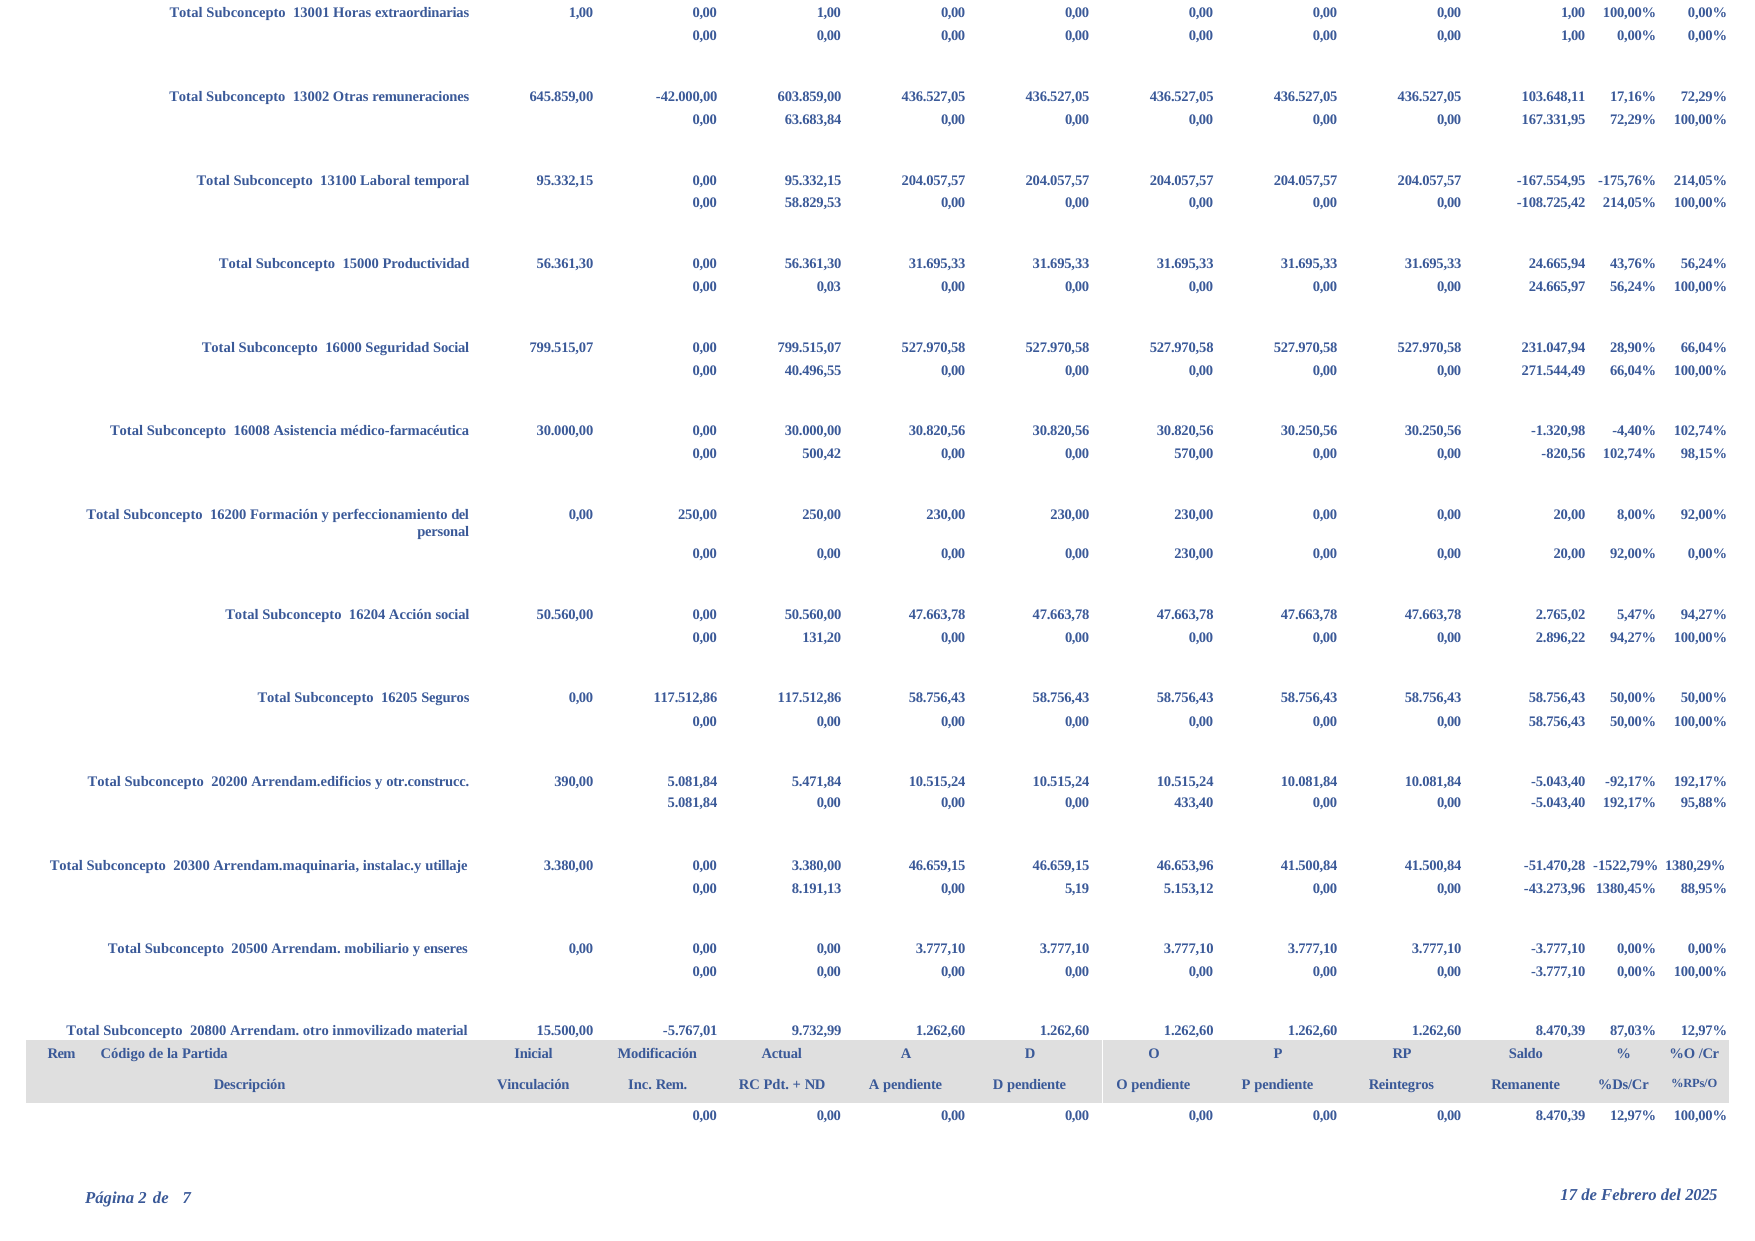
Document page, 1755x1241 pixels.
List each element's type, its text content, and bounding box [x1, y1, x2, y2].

table_cell 0,00 [1228, 442, 1353, 484]
table_cell 204.057,57 [1103, 150, 1228, 191]
table_cell 9.732,99 [728, 1002, 855, 1040]
table_cell 8.191,13 [728, 877, 855, 918]
table_cell [26, 584, 81, 626]
table_cell 603.859,00 [728, 66, 855, 108]
table_cell [483, 626, 605, 668]
table_cell [483, 793, 605, 813]
table_cell 66,04% [1589, 359, 1662, 400]
table_cell 0,00% [1663, 543, 1733, 584]
table_cell 3.777,10 [855, 918, 979, 960]
table_cell 1380,29% [1663, 813, 1733, 877]
table_cell 0,00 [605, 108, 728, 150]
table_cell 47.663,78 [1228, 584, 1353, 626]
table_cell 0,00 [728, 960, 855, 1002]
table_cell 41.500,84 [1228, 813, 1353, 877]
table_cell 3.777,10 [979, 918, 1103, 960]
table_cell [26, 626, 81, 668]
table_cell 0,00 [605, 626, 728, 668]
table_cell [81, 626, 483, 668]
table_cell 50,00% [1589, 710, 1662, 751]
table_cell -167.554,95 [1477, 150, 1589, 191]
table_cell -43.273,96 [1477, 877, 1589, 918]
table_cell 500,42 [728, 442, 855, 484]
table_cell 271.544,49 [1477, 359, 1589, 400]
table_cell Vinculación [483, 1069, 605, 1103]
table_header RP [1353, 1040, 1476, 1069]
table_cell 24.665,97 [1477, 275, 1589, 317]
table_cell 58.756,43 [1354, 668, 1477, 709]
table_cell 30.250,56 [1228, 400, 1353, 442]
table_cell A pendiente [855, 1069, 979, 1103]
table_cell 527.970,58 [1103, 317, 1228, 358]
table_cell 527.970,58 [1228, 317, 1353, 358]
table_cell 0,00 [1103, 275, 1228, 317]
table_cell 1.262,60 [1354, 1002, 1477, 1040]
table_cell 87,03% [1589, 1002, 1662, 1040]
table_cell 50.560,00 [483, 584, 605, 626]
table_cell 5,47% [1589, 584, 1662, 626]
table_cell 0,00 [1354, 626, 1477, 668]
table_cell 0,00 [1103, 359, 1228, 400]
table_cell 0,00 [979, 1103, 1102, 1146]
table_cell P pendiente [1227, 1069, 1353, 1103]
table_cell 0,00 [1354, 543, 1477, 584]
table_cell 1,00 [483, 0, 605, 24]
table_cell [26, 400, 81, 442]
table_cell 30.000,00 [728, 400, 855, 442]
table_cell 0,00 [1103, 960, 1228, 1002]
table_cell [26, 275, 81, 317]
table_cell 0,00 [483, 918, 605, 960]
table_cell [26, 24, 81, 66]
table_cell Total Subconcepto 13001 Horas extraordinarias [81, 0, 483, 24]
table_cell 3.380,00 [728, 813, 855, 877]
table_cell 0,00 [1103, 191, 1228, 233]
table_cell 50.560,00 [728, 584, 855, 626]
table_cell [26, 668, 81, 709]
table_cell [26, 359, 81, 400]
table_cell 0,00% [1589, 918, 1662, 960]
table_cell 1,00 [728, 0, 855, 24]
table_cell Remanente [1476, 1069, 1588, 1103]
table_cell 102,74% [1589, 442, 1662, 484]
table_cell 100,00% [1663, 191, 1733, 233]
table_cell 0,00 [1354, 710, 1477, 751]
table_cell 12,97% [1663, 1002, 1733, 1040]
table_cell -3.777,10 [1477, 918, 1589, 960]
table_cell 31.695,33 [1103, 233, 1228, 275]
table_header A [855, 1040, 979, 1069]
table_cell 1.262,60 [1103, 1002, 1228, 1040]
table_cell [26, 751, 81, 793]
table_cell [81, 275, 483, 317]
table_cell 0,00 [728, 1103, 855, 1146]
table_cell 0,00 [605, 275, 728, 317]
table_cell 0,00 [728, 918, 855, 960]
table_cell 47.663,78 [855, 584, 979, 626]
table_cell 0,00 [1228, 484, 1353, 542]
table_cell 31.695,33 [1228, 233, 1353, 275]
table_cell 63.683,84 [728, 108, 855, 150]
table_cell -3.777,10 [1477, 960, 1589, 1002]
table_cell 8,00% [1589, 484, 1662, 542]
table_cell 100,00% [1663, 359, 1733, 400]
table_cell 0,00 [979, 626, 1103, 668]
table_cell [26, 710, 81, 751]
table_cell 1.262,60 [979, 1002, 1103, 1040]
table_cell [81, 793, 483, 813]
table_cell 10.515,24 [1103, 751, 1228, 793]
table_cell 2.765,02 [1477, 584, 1589, 626]
table_cell 167.331,95 [1477, 108, 1589, 150]
table_cell 0,00 [728, 24, 855, 66]
table_cell 66,04% [1663, 317, 1733, 358]
table_cell 5.081,84 [605, 793, 728, 813]
table_cell 72,29% [1663, 66, 1733, 108]
table_cell 0,00 [1228, 0, 1353, 24]
table_cell [26, 442, 81, 484]
table_cell 204.057,57 [979, 150, 1103, 191]
table_cell 1,00 [1477, 0, 1589, 24]
table_cell 58.756,43 [1103, 668, 1228, 709]
table_cell 1380,45% [1589, 877, 1662, 918]
table_cell Total Subconcepto 16008 Asistencia médico-farmacéutica [81, 400, 483, 442]
table_cell 204.057,57 [1228, 150, 1353, 191]
table_cell 102,74% [1663, 400, 1733, 442]
table_cell -92,17% [1589, 751, 1662, 793]
table_cell Total Subconcepto 16000 Seguridad Social [81, 317, 483, 358]
table_cell 0,00 [1228, 626, 1353, 668]
table_cell -51.470,28 [1477, 813, 1589, 877]
table_cell [483, 108, 605, 150]
table_cell [483, 442, 605, 484]
table_cell 0,00% [1589, 24, 1662, 66]
table_cell 58.756,43 [1477, 668, 1589, 709]
table_cell %Ds/Cr [1588, 1069, 1661, 1103]
table_cell [81, 710, 483, 751]
table_cell [81, 191, 483, 233]
table_cell -42.000,00 [605, 66, 728, 108]
table_cell [26, 960, 483, 1002]
table_cell 30.250,56 [1354, 400, 1477, 442]
table_cell 92,00% [1663, 484, 1733, 542]
table_cell 799.515,07 [728, 317, 855, 358]
table_cell 31.695,33 [1354, 233, 1477, 275]
table_cell -5.043,40 [1477, 793, 1589, 813]
table_cell 0,00 [855, 793, 979, 813]
table_cell 799.515,07 [483, 317, 605, 358]
table_cell 436.527,05 [1354, 66, 1477, 108]
table_cell 0,00 [1354, 191, 1477, 233]
table_cell 0,00 [605, 400, 728, 442]
table_cell 192,17% [1663, 751, 1733, 793]
table_cell 100,00% [1663, 960, 1733, 1002]
table_cell 10.081,84 [1354, 751, 1477, 793]
table_cell 250,00 [605, 484, 728, 542]
table_header Rem Código de la Partida [26, 1040, 483, 1069]
table_cell 0,00 [605, 710, 728, 751]
table_header Inicial [483, 1040, 605, 1069]
table_cell RC Pdt. + ND [728, 1069, 855, 1103]
table_cell 94,27% [1663, 584, 1733, 626]
table_cell 98,15% [1663, 442, 1733, 484]
table_cell 95.332,15 [483, 150, 605, 191]
table_cell 0,00 [855, 877, 979, 918]
table_cell 31.695,33 [855, 233, 979, 275]
table_cell 0,00 [1354, 108, 1477, 150]
table_cell -1.320,98 [1477, 400, 1589, 442]
table_cell 0,00 [855, 108, 979, 150]
table_cell 30.000,00 [483, 400, 605, 442]
table_header Modificación [605, 1040, 728, 1069]
table_cell 28,90% [1589, 317, 1662, 358]
table_cell 0,00 [1103, 710, 1228, 751]
table_cell [81, 442, 483, 484]
table_cell -4,40% [1589, 400, 1662, 442]
table_cell 0,00 [1353, 1103, 1476, 1146]
table_cell 100,00% [1663, 710, 1733, 751]
table_cell 31.695,33 [979, 233, 1103, 275]
table_cell 436.527,05 [855, 66, 979, 108]
table_cell 390,00 [483, 751, 605, 793]
table_cell 0,00 [979, 191, 1103, 233]
table_cell 0,00 [1103, 108, 1228, 150]
table_cell 100,00% [1589, 0, 1662, 24]
table_cell 214,05% [1589, 191, 1662, 233]
table_cell 0,00 [605, 918, 728, 960]
table_cell 0,00 [728, 543, 855, 584]
table_cell 0,00 [855, 0, 979, 24]
table_cell 56,24% [1663, 233, 1733, 275]
table_cell 103.648,11 [1477, 66, 1589, 108]
table_cell Total Subconcepto 15000 Productividad [81, 233, 483, 275]
table_cell 10.515,24 [855, 751, 979, 793]
table_cell 10.081,84 [1228, 751, 1353, 793]
table_cell 0,00 [979, 442, 1103, 484]
table_cell 1.262,60 [1228, 1002, 1353, 1040]
table_cell 204.057,57 [1354, 150, 1477, 191]
table_cell 117.512,86 [728, 668, 855, 709]
table_cell Total Subconcepto 16204 Acción social [81, 584, 483, 626]
table_header % [1588, 1040, 1661, 1069]
table_cell 0,00 [855, 359, 979, 400]
table_cell 0,00 [605, 359, 728, 400]
table_cell 3.380,00 [483, 813, 605, 877]
table_cell -820,56 [1477, 442, 1589, 484]
table_cell [81, 24, 483, 66]
table_cell [483, 1103, 605, 1146]
table_cell [81, 108, 483, 150]
table_cell 0,00 [855, 710, 979, 751]
table_cell 0,00 [1354, 24, 1477, 66]
table_cell 0,03 [728, 275, 855, 317]
table_cell 12,97% [1588, 1103, 1661, 1146]
table_cell 58.756,43 [1228, 668, 1353, 709]
table_cell 30.820,56 [1103, 400, 1228, 442]
table_cell 0,00 [979, 543, 1103, 584]
table_cell 56.361,30 [728, 233, 855, 275]
table_cell [26, 233, 81, 275]
table_cell 0,00 [605, 233, 728, 275]
table_cell 58.829,53 [728, 191, 855, 233]
table_cell 56,24% [1589, 275, 1662, 317]
table_cell [26, 1103, 483, 1146]
table_cell 527.970,58 [1354, 317, 1477, 358]
table_cell 47.663,78 [1354, 584, 1477, 626]
table_cell 0,00 [1354, 275, 1477, 317]
table_cell 30.820,56 [979, 400, 1103, 442]
table_cell 0,00 [1228, 710, 1353, 751]
table_cell 214,05% [1663, 150, 1733, 191]
table_cell 0,00 [605, 24, 728, 66]
table_cell 0,00 [1228, 543, 1353, 584]
table_cell %RPs/O [1661, 1069, 1729, 1103]
table_cell 0,00 [1103, 24, 1228, 66]
table_cell 0,00 [605, 1103, 728, 1146]
table_cell 10.515,24 [979, 751, 1103, 793]
table_cell 0,00 [855, 1103, 979, 1146]
table_cell 92,00% [1589, 543, 1662, 584]
table_cell 17,16% [1589, 66, 1662, 108]
table_cell 204.057,57 [855, 150, 979, 191]
table_cell 0,00 [483, 668, 605, 709]
table_header D [979, 1040, 1102, 1069]
table_cell 0,00 [855, 24, 979, 66]
table_cell 436.527,05 [979, 66, 1103, 108]
table_cell 0,00 [1228, 359, 1353, 400]
table_cell 0,00 [1228, 108, 1353, 150]
table_cell 0,00 [855, 543, 979, 584]
table_cell 0,00 [979, 960, 1103, 1002]
table_cell [26, 317, 81, 358]
table_cell 0,00 [1228, 877, 1353, 918]
table_cell 0,00 [1354, 484, 1477, 542]
table_cell -5.767,01 [605, 1002, 728, 1040]
table_cell 0,00 [605, 191, 728, 233]
table_cell 0,00% [1663, 24, 1733, 66]
table_header O [1103, 1040, 1227, 1069]
table_cell 0,00 [979, 793, 1103, 813]
table_cell 0,00 [855, 275, 979, 317]
table_cell 58.756,43 [979, 668, 1103, 709]
table_cell Total Subconcepto 13002 Otras remuneraciones [81, 66, 483, 108]
table_cell 95.332,15 [728, 150, 855, 191]
table_cell Total Subconcepto 20300 Arrendam.maquinaria, instalac.y utillaje [26, 813, 483, 877]
table_cell 20,00 [1477, 484, 1589, 542]
table_cell 46.653,96 [1103, 813, 1228, 877]
table_header P [1227, 1040, 1353, 1069]
table_cell 0,00% [1589, 960, 1662, 1002]
table_cell 0,00 [1354, 359, 1477, 400]
table_cell 230,00 [1103, 543, 1228, 584]
table_cell 0,00 [1228, 793, 1353, 813]
table_cell 3.777,10 [1103, 918, 1228, 960]
table_cell 0,00 [1354, 442, 1477, 484]
table_cell 0,00 [979, 24, 1103, 66]
table_cell 30.820,56 [855, 400, 979, 442]
table_cell 3.777,10 [1354, 918, 1477, 960]
table_cell 15.500,00 [483, 1002, 605, 1040]
table_cell 230,00 [1103, 484, 1228, 542]
table_cell 5.471,84 [728, 751, 855, 793]
table_cell 0,00 [605, 0, 728, 24]
table_cell 56.361,30 [483, 233, 605, 275]
table_cell 0,00 [1354, 0, 1477, 24]
table_cell 436.527,05 [1228, 66, 1353, 108]
table_cell [26, 150, 81, 191]
table_cell Total Subconcepto 20200 Arrendam.edificios y otr.construcc. [81, 751, 483, 793]
table_cell 0,00 [855, 442, 979, 484]
table_cell 230,00 [855, 484, 979, 542]
table_cell 0,00 [1103, 0, 1228, 24]
table_cell 5.153,12 [1103, 877, 1228, 918]
table_cell Inc. Rem. [605, 1069, 728, 1103]
table_cell 117.512,86 [605, 668, 728, 709]
table_cell 3.777,10 [1228, 918, 1353, 960]
table_cell 0,00 [855, 960, 979, 1002]
table_cell 94,27% [1589, 626, 1662, 668]
table_cell [483, 191, 605, 233]
table_cell Reintegros [1353, 1069, 1476, 1103]
table_cell 230,00 [979, 484, 1103, 542]
table_cell 0,00 [979, 275, 1103, 317]
table_cell 0,00 [605, 813, 728, 877]
table_cell 436.527,05 [1103, 66, 1228, 108]
table_cell 527.970,58 [855, 317, 979, 358]
table_cell 527.970,58 [979, 317, 1103, 358]
table_cell 250,00 [728, 484, 855, 542]
table_cell 47.663,78 [979, 584, 1103, 626]
table_cell 8.470,39 [1476, 1103, 1588, 1146]
table_cell [483, 543, 605, 584]
table_cell Total Subconcepto 16205 Seguros [81, 668, 483, 709]
table_cell [483, 960, 605, 1002]
table_cell 50,00% [1589, 668, 1662, 709]
table_cell 0,00% [1663, 918, 1733, 960]
table_cell 8.470,39 [1477, 1002, 1589, 1040]
table_cell [26, 543, 81, 584]
table_cell 24.665,94 [1477, 233, 1589, 275]
table_cell 0,00 [855, 626, 979, 668]
table_cell 0,00 [979, 710, 1103, 751]
table_cell 95,88% [1663, 793, 1733, 813]
table_cell -175,76% [1589, 150, 1662, 191]
table_cell 0,00 [1228, 275, 1353, 317]
table_cell 50,00% [1663, 668, 1733, 709]
table_cell 0,00 [605, 877, 728, 918]
table_cell [81, 543, 483, 584]
table_cell 645.859,00 [483, 66, 605, 108]
table_cell 0,00 [605, 317, 728, 358]
table_cell 40.496,55 [728, 359, 855, 400]
table_cell -1522,79% [1589, 813, 1662, 877]
table_cell 0,00 [605, 584, 728, 626]
table_cell [483, 275, 605, 317]
table_cell 0,00 [1228, 960, 1353, 1002]
table_cell 0,00 [605, 442, 728, 484]
table_cell 0,00 [605, 543, 728, 584]
table_cell -108.725,42 [1477, 191, 1589, 233]
table_cell [26, 66, 81, 108]
table_cell -5.043,40 [1477, 751, 1589, 793]
table_header %O /Cr [1661, 1040, 1729, 1069]
table_cell [81, 359, 483, 400]
table_cell D pendiente [979, 1069, 1102, 1103]
table_cell [26, 877, 483, 918]
table_cell Total Subconcepto 16200 Formación y perfeccionamiento del personal [81, 484, 483, 542]
table_cell [26, 0, 81, 24]
table_cell 46.659,15 [855, 813, 979, 877]
table_cell 0,00 [605, 960, 728, 1002]
table_cell O pendiente [1103, 1069, 1227, 1103]
table_cell 0,00 [1228, 191, 1353, 233]
table_cell 231.047,94 [1477, 317, 1589, 358]
table_cell 0,00 [979, 0, 1103, 24]
table_header Actual [728, 1040, 855, 1069]
table_cell 570,00 [1103, 442, 1228, 484]
table_cell 0,00 [1103, 626, 1228, 668]
table_cell 0,00 [605, 150, 728, 191]
table_cell 0,00 [1228, 24, 1353, 66]
table_cell 5.081,84 [605, 751, 728, 793]
table_cell 0,00 [1354, 960, 1477, 1002]
table_cell 0,00 [979, 359, 1103, 400]
table_cell 100,00% [1663, 108, 1733, 150]
table_cell 58.756,43 [855, 668, 979, 709]
table_cell 88,95% [1663, 877, 1733, 918]
table_cell 0,00% [1663, 0, 1733, 24]
table_cell 433,40 [1103, 793, 1228, 813]
table_cell Descripción [26, 1069, 483, 1103]
table_cell [483, 24, 605, 66]
table_cell 0,00 [483, 484, 605, 542]
table_cell 0,00 [1227, 1103, 1353, 1146]
table_cell 72,29% [1589, 108, 1662, 150]
table_cell 1,00 [1477, 24, 1589, 66]
table_cell [26, 191, 81, 233]
table_cell 0,00 [979, 108, 1103, 150]
table_cell 43,76% [1589, 233, 1662, 275]
table_cell 20,00 [1477, 543, 1589, 584]
table_cell 100,00% [1663, 275, 1733, 317]
table_cell 0,00 [855, 191, 979, 233]
table_cell [26, 108, 81, 150]
table_cell 0,00 [728, 710, 855, 751]
table_cell [26, 793, 81, 813]
table_cell 1.262,60 [855, 1002, 979, 1040]
table_cell 0,00 [1354, 877, 1477, 918]
table_cell Total Subconcepto 20800 Arrendam. otro inmovilizado material [26, 1002, 483, 1040]
table_cell Total Subconcepto 20500 Arrendam. mobiliario y enseres [26, 918, 483, 960]
table_cell 58.756,43 [1477, 710, 1589, 751]
table_cell 192,17% [1589, 793, 1662, 813]
table_header Saldo [1476, 1040, 1588, 1069]
table_cell 0,00 [1103, 1103, 1227, 1146]
table_cell 0,00 [728, 793, 855, 813]
table_cell [26, 484, 81, 542]
table_cell Total Subconcepto 13100 Laboral temporal [81, 150, 483, 191]
table_cell 46.659,15 [979, 813, 1103, 877]
table_cell [483, 359, 605, 400]
table_cell [483, 877, 605, 918]
table_cell 131,20 [728, 626, 855, 668]
table_cell 41.500,84 [1354, 813, 1477, 877]
table_cell 5,19 [979, 877, 1103, 918]
table_cell 47.663,78 [1103, 584, 1228, 626]
table_cell 100,00% [1661, 1103, 1729, 1146]
table_cell 100,00% [1663, 626, 1733, 668]
table_cell 2.896,22 [1477, 626, 1589, 668]
table_cell [483, 710, 605, 751]
table_cell 0,00 [1354, 793, 1477, 813]
